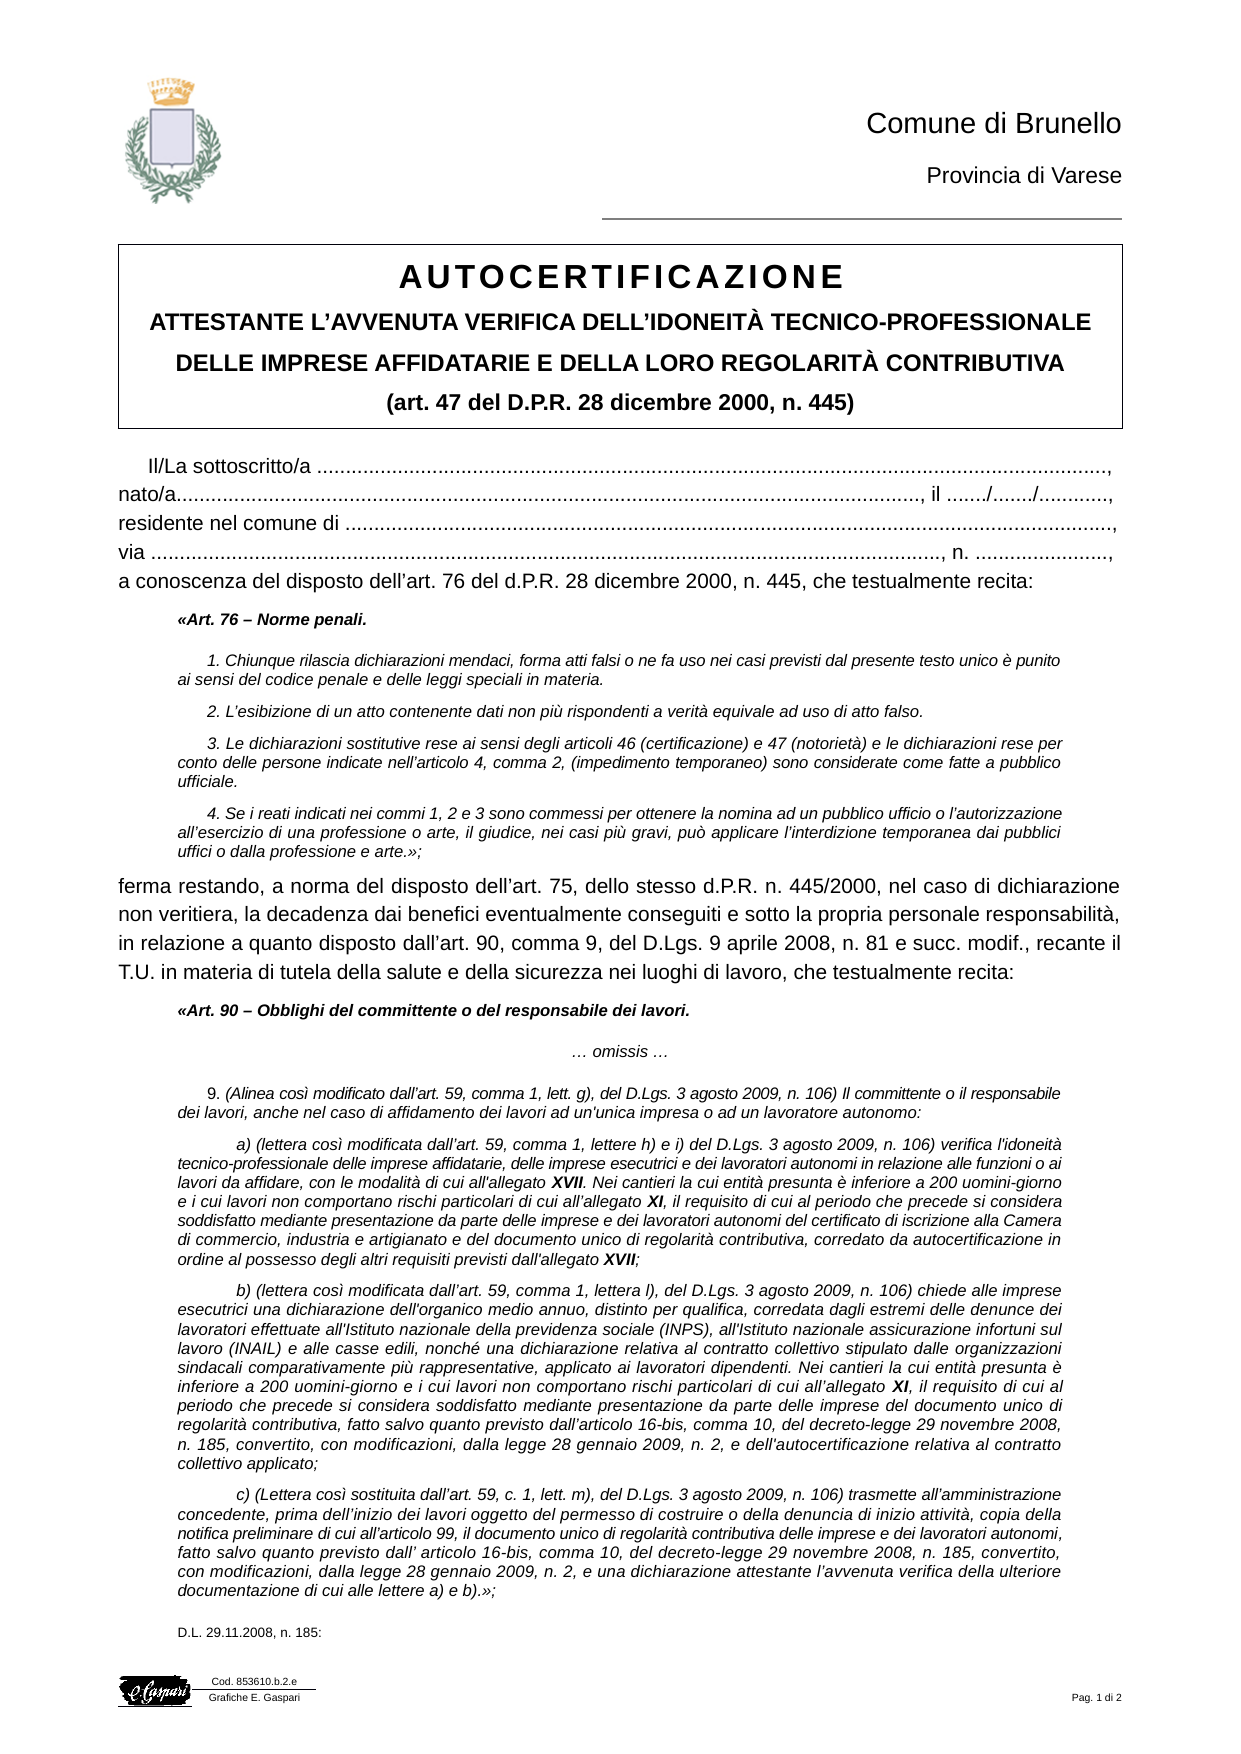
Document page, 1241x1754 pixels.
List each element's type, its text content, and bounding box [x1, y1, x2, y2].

picture [122, 140, 224, 162]
text 1. Chiunque rilascia dichiarazioni mendaci, forma atti falsi o ne fa uso nei casi previsti dal presente testo unico è punito ai sensi del codice penale e delle leggi speciali in materia. [177, 651, 1063, 689]
text b) (lettera così modificata dall’art. 59, comma 1, lettera l), del D.Lgs. 3 agosto 2009, n. 106) chiede alle imprese esecutrici una dichiarazione dell'organico medio annuo, distinto per qualifica, corredata dagli estremi delle denunce dei lavoratori effettuate all'Istituto nazionale della previdenza sociale (INPS), all'Istituto nazionale assicurazione infortuni sul lavoro (INAIL) e alle casse edili, nonché una dichiarazione relativa al contratto collettivo stipulato dalle organizzazioni sindacali comparativamente più rappresentative, applicato ai lavoratori dipendenti. Nei cantieri la cui entità presunta è inferiore a 200 uomini-giorno e i cui lavori non comportano rischi particolari di cui all’allegato XI, il requisito di cui al periodo che precede si considera soddisfatto mediante presentazione da parte delle imprese del documento unico di regolarità contributiva, fatto salvo quanto previsto dall’articolo 16-bis, comma 10, del decreto-legge 29 novembre 2008, n. 185, convertito, con modificazioni, dalla legge 28 gennaio 2009, n. 2, e dell'autocertificazione relativa al contratto collettivo applicato; [177, 1281, 1063, 1473]
text 9. (Alinea così modificato dall’art. 59, comma 1, lett. g), del D.Lgs. 3 agosto 2009, n. 106) Il committente o il responsabile dei lavori, anche nel caso di affidamento dei lavori ad un'unica impresa o ad un lavoratore autonomo: [177, 1083, 1063, 1122]
text «Art. 76 – Norme penali. [177, 610, 1063, 629]
text Comune di Brunello [118, 106, 1122, 140]
table_header AUTOCERTIFICAZIONE ATTESTANTE L’AVVENUTA VERIFICA DELL’IDONEITÀ TECNICO-PROFESSIONALE DELLE IMPRESE AFFIDATARIE E DELLA LORO REGOLARITÀ CONTRIBUTIVA (art. 47 del D.P.R. 28 dicembre 2000, n. 445) [119, 245, 1122, 427]
text «Art. 90 – Obblighi del committente o del responsabile dei lavori. [177, 1001, 1063, 1020]
text ferma restando, a norma del disposto dell’art. 75, dello stesso d.P.R. n. 445/2000, nel caso di dichiarazione non veritiera, la decadenza dai benefici eventualmente conseguiti e sotto la propria personale responsabilità, in relazione a quanto disposto dall’art. 90, comma 9, del D.Lgs. 9 aprile 2008, n. 81 e succ. modif., recante il T.U. in materia di tutela della salute e della sicurezza nei luoghi di lavoro, che testualmente recita: [118, 873, 1122, 984]
text 3. Le dichiarazioni sostitutive rese ai sensi degli articoli 46 (certificazione) e 47 (notorietà) e le dichiarazioni rese per conto delle persone indicate nell’articolo 4, comma 2, (impedimento temporaneo) sono considerate come fatte a pubblico ufficiale. [177, 733, 1063, 791]
picture [122, 75, 224, 106]
picture [118, 1674, 191, 1706]
text c) (Lettera così sostituita dall’art. 59, c. 1, lett. m), del D.Lgs. 3 agosto 2009, n. 106) trasmette all’amministrazione concedente, prima dell’inizio dei lavori oggetto del permesso di costruire o della denuncia di inizio attività, copia della notifica preliminare di cui all’articolo 99, il documento unico di regolarità contributiva delle imprese e dei lavoratori autonomi, fatto salvo quanto previsto dall’ articolo 16-bis, comma 10, del decreto-legge 29 novembre 2008, n. 185, convertito, con modificazioni, dalla legge 28 gennaio 2009, n. 2, e una dichiarazione attestante l’avvenuta verifica della ulteriore documentazione di cui alle lettere a) e b).»; [177, 1485, 1063, 1600]
text Nell'elenco degli allegati [118, 204, 602, 227]
text 2. L’esibizione di un atto contenente dati non più rispondenti a verità equivale ad uso di atto falso. [177, 702, 1063, 721]
text D.L. 29.11.2008, n. 185: [177, 1625, 1122, 1641]
text Provincia di Varese [118, 162, 1122, 188]
text 4. Se i reati indicati nei commi 1, 2 e 3 sono commessi per ottenere la nomina ad un pubblico ufficio o l’autorizzazione all’esercizio di una professione o arte, il giudice, nei casi più gravi, può applicare l’interdizione temporanea dai pubblici uffici o dalla professione e arte.»; [177, 803, 1063, 861]
subtitle … omissis … [177, 1042, 1063, 1061]
text a) (lettera così modificata dall’art. 59, comma 1, lettere h) e i) del D.Lgs. 3 agosto 2009, n. 106) verifica l'idoneità tecnico-professionale delle imprese affidatarie, delle imprese esecutrici e dei lavoratori autonomi in relazione alle funzioni o ai lavori da affidare, con le modalità di cui all'allegato XVII. Nei cantieri la cui entità presunta è inferiore a 200 uomini-giorno e i cui lavori non comportano rischi particolari di cui all’allegato XI, il requisito di cui al periodo che precede si considera soddisfatto mediante presentazione da parte delle imprese e dei lavoratori autonomi del certificato di iscrizione alla Camera di commercio, industria e artigianato e del documento unico di regolarità contributiva, corredato da autocertificazione in ordine al possesso degli altri requisiti previsti dall'allegato XVII; [177, 1134, 1063, 1268]
text Il/La sottoscritto/a ........................................................................................................................................., nato/a................................................................................................................................., il ......./......./............, residente nel comune di ....................................................................................................................................., via ........................................................................................................................................., n. ......................., a conoscenza del disposto dell’art. 76 del d.P.R. 28 dicembre 2000, n. 445, che testualmente recita: [118, 453, 1122, 592]
picture [122, 188, 224, 204]
